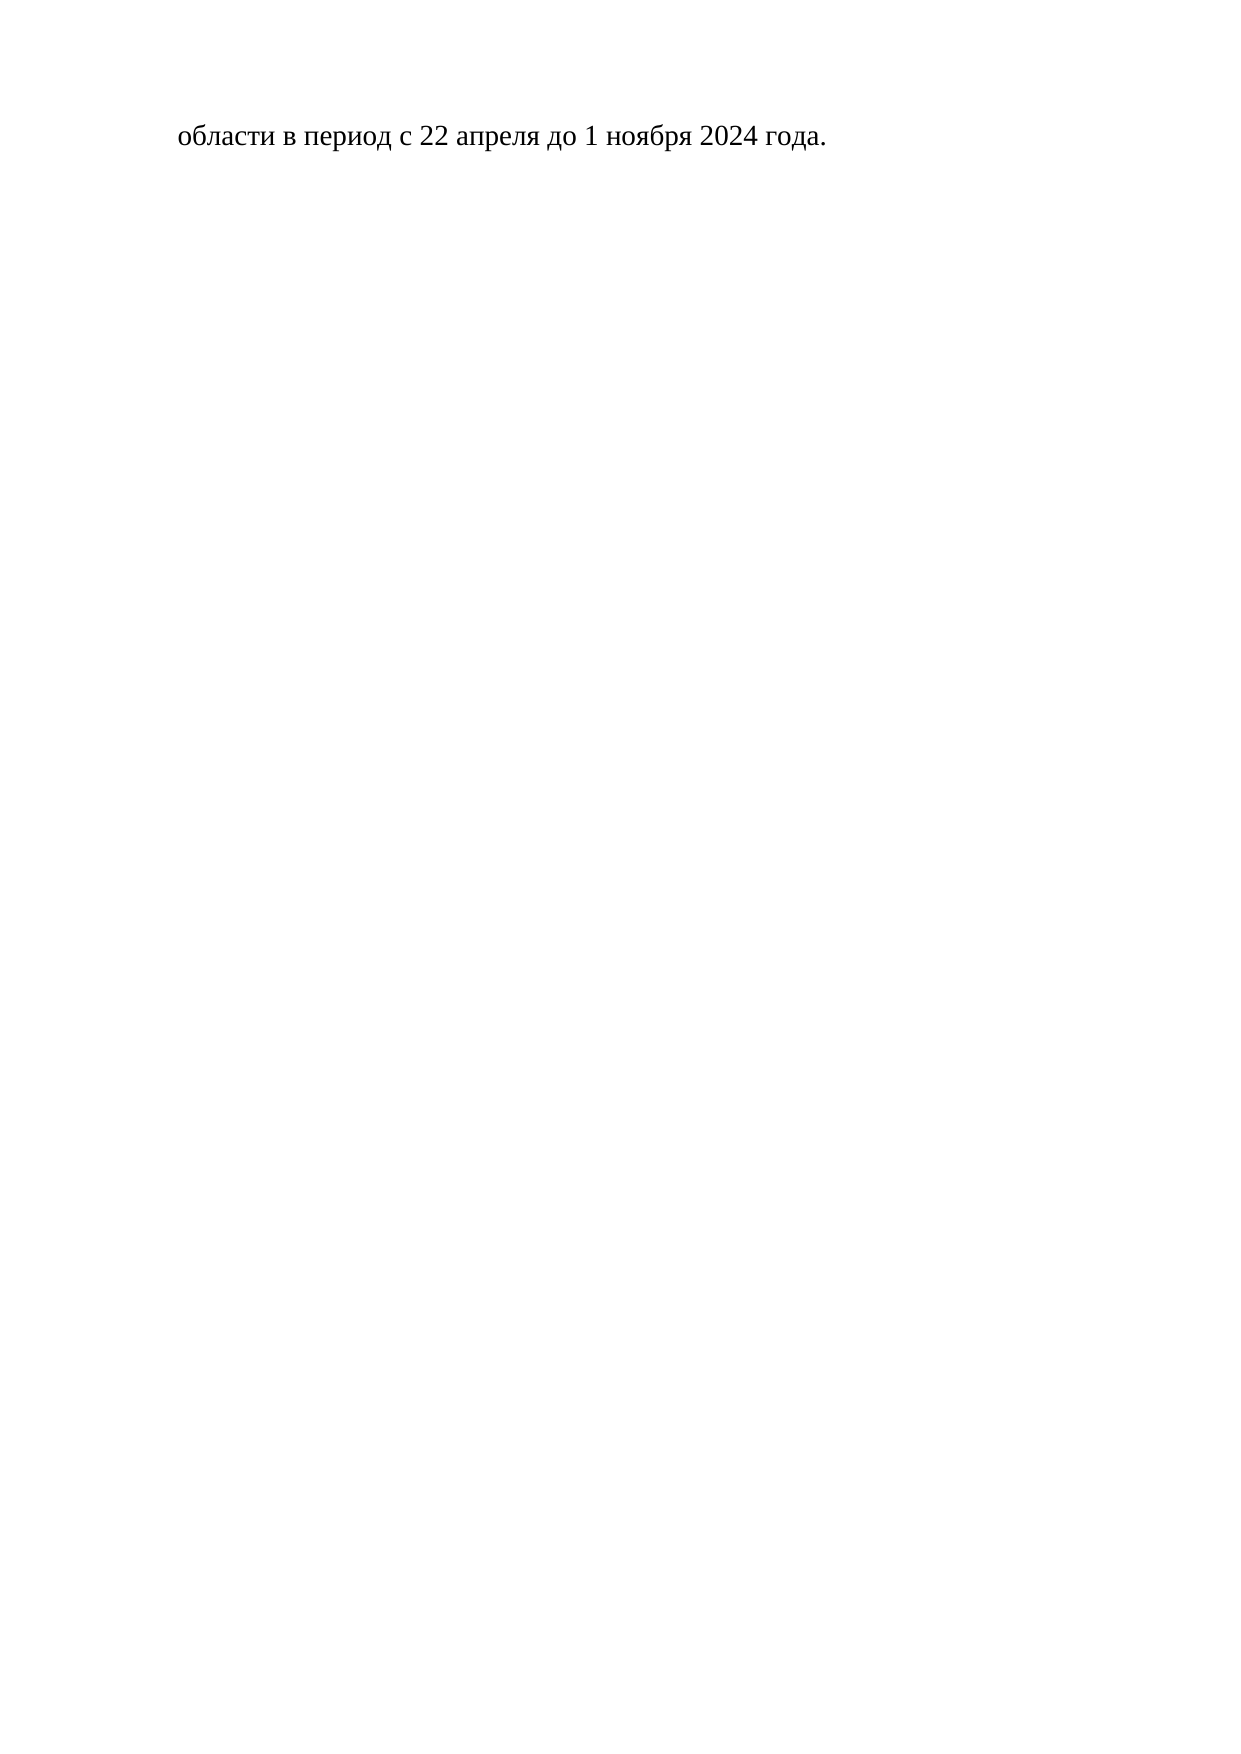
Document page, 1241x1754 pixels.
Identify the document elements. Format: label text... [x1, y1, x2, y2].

text области в период с 22 апреля до 1 ноября 2024 года. [177, 118, 1122, 152]
